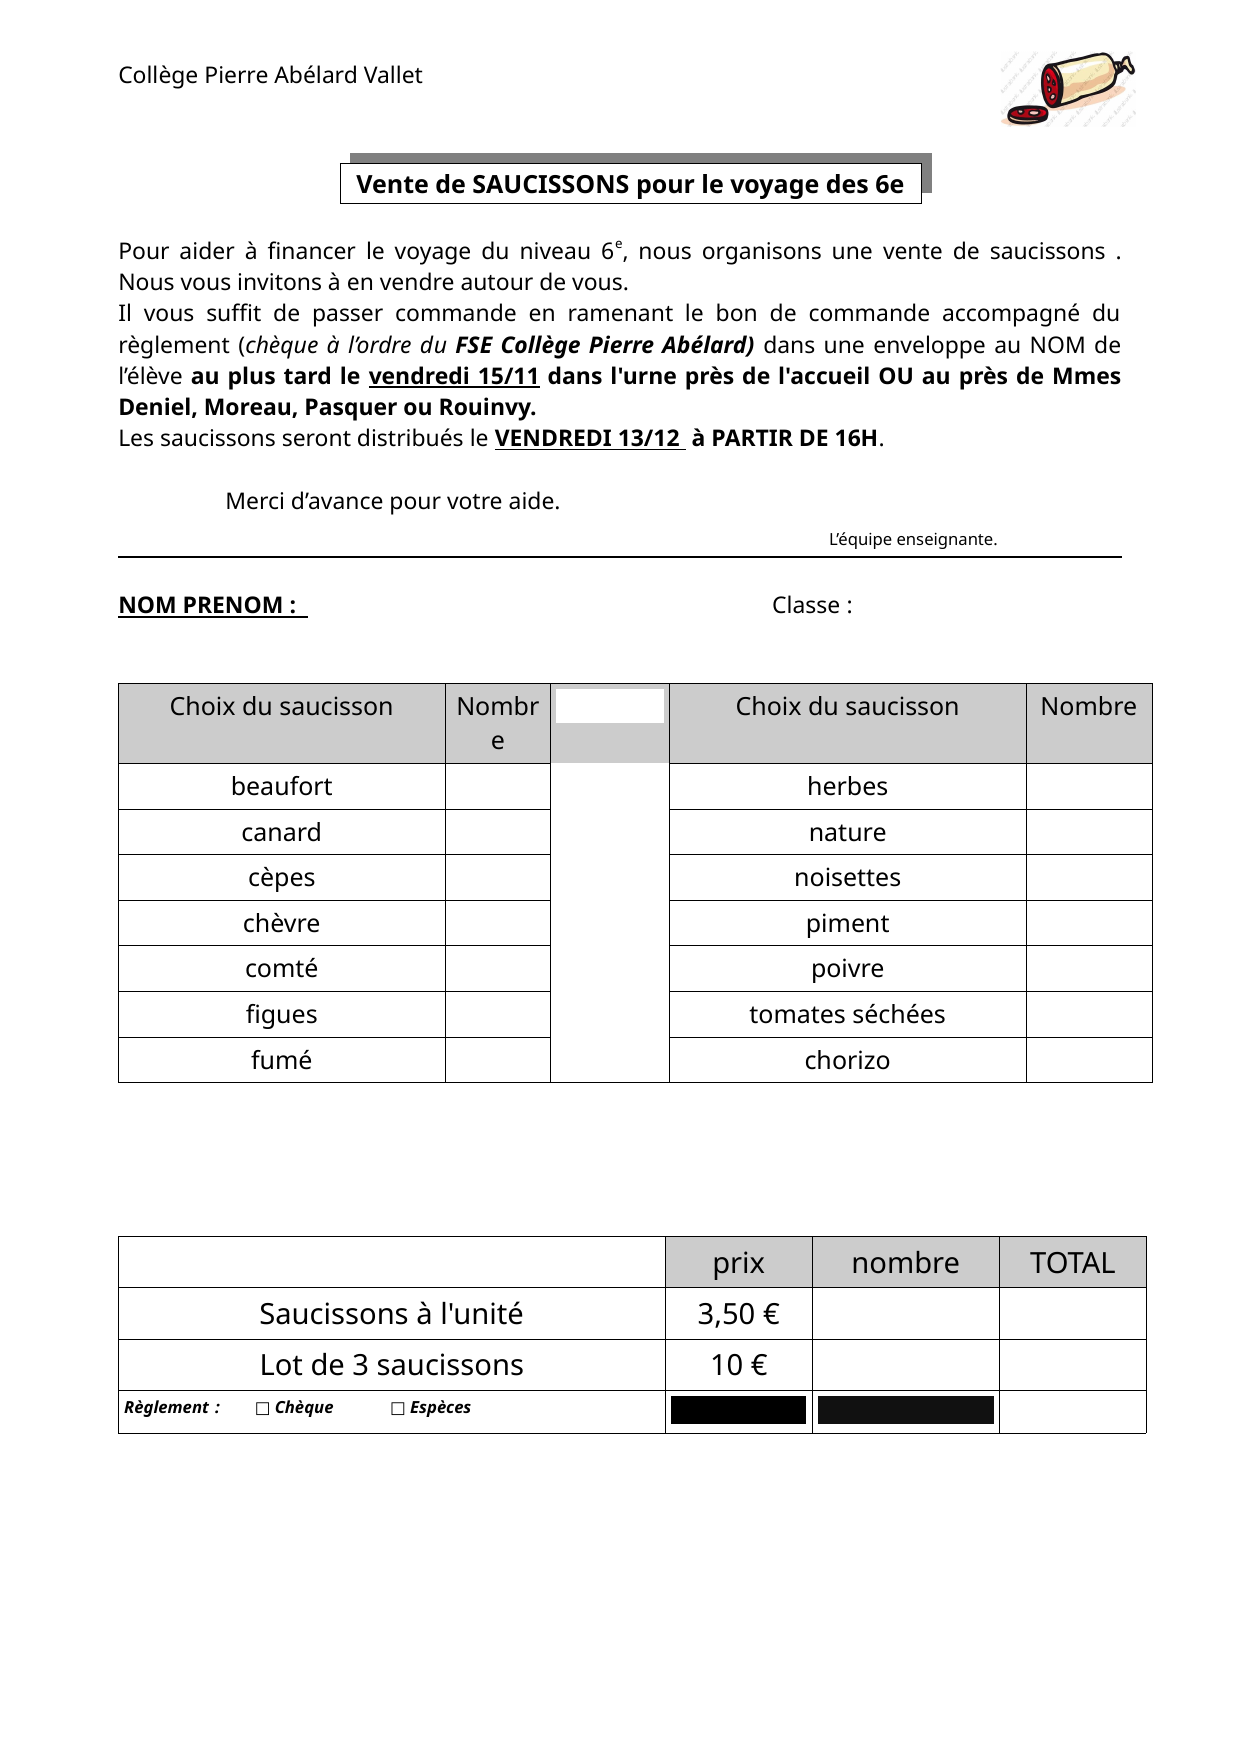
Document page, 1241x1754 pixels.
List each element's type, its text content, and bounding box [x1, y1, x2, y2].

text Merci d’avance pour votre aide. [118, 485, 1122, 516]
text Il vous suffit de passer commande en ramenant le bon de commande accompagné du règlement (chèque à l’ordre du FSE Collège Pierre Abélard) dans une enveloppe au NOM de l’élève au plus tard le vendredi 15/11 dans l'urne près de l'accueil OU au près de Mmes Deniel, Moreau, Pasquer ou Rouinvy. [118, 297, 1122, 422]
table_cell [551, 1037, 669, 1082]
table_cell [551, 854, 669, 900]
table_cell [1027, 946, 1152, 991]
table_header [119, 1237, 665, 1287]
table_cell beaufort [119, 764, 445, 808]
table_cell fumé [119, 1038, 445, 1082]
table_cell noisettes [670, 855, 1026, 900]
table_header prix [666, 1237, 812, 1287]
table_cell [813, 1288, 999, 1338]
table_header nombre [813, 1237, 999, 1287]
table_cell [1027, 992, 1152, 1037]
table_cell chèvre [119, 901, 445, 945]
table_cell [1027, 855, 1152, 900]
table_cell [1027, 1038, 1152, 1082]
table_cell [813, 1340, 999, 1390]
table_cell [1000, 1288, 1146, 1338]
table_cell herbes [670, 764, 1026, 808]
text Pour aider à financer le voyage du niveau 6e, nous organisons une vente de saucissons . Nous vous invitons à en vendre autour de vous. [118, 235, 1122, 297]
table_cell 3,50 € [666, 1288, 812, 1338]
table_cell figues [119, 992, 445, 1037]
table_cell [1027, 810, 1152, 854]
table_cell chorizo [670, 1038, 1026, 1082]
table_cell [446, 810, 550, 854]
table_cell [551, 809, 669, 854]
table_cell comté [119, 946, 445, 991]
table_cell [1027, 901, 1152, 945]
table_cell 10 € [666, 1340, 812, 1390]
text Les saucissons seront distribués le VENDREDI 13/12 à PARTIR DE 16H. [118, 422, 1122, 453]
table_header Nombre [1027, 684, 1152, 763]
table_cell nature [670, 810, 1026, 854]
text Collège Pierre Abélard Vallet [118, 59, 1000, 90]
table_cell canard [119, 810, 445, 854]
table_header Choix du saucisson [670, 684, 1026, 763]
table_cell [446, 1038, 550, 1082]
table_cell Règlement : □ Chèque □ Espèces [119, 1391, 665, 1433]
table_cell [446, 901, 550, 945]
table_header [551, 684, 669, 763]
table_cell [446, 855, 550, 900]
table_cell [1027, 764, 1152, 808]
table_cell cèpes [119, 855, 445, 900]
table_header Choix du saucisson [119, 684, 445, 763]
table_cell [446, 992, 550, 1037]
table_cell tomates séchées [670, 992, 1026, 1037]
table_cell [813, 1391, 999, 1433]
picture [1000, 51, 1136, 127]
table_cell piment [670, 901, 1026, 945]
table_cell [446, 764, 550, 808]
table_cell Saucissons à l'unité [119, 1288, 665, 1338]
text Vente de SAUCISSONS pour le voyage des 6e [341, 164, 921, 203]
text L’équipe enseignante. [118, 516, 1122, 556]
table_cell [551, 945, 669, 991]
table_cell [446, 946, 550, 991]
table_cell poivre [670, 946, 1026, 991]
table_cell Lot de 3 saucissons [119, 1340, 665, 1390]
table_cell [551, 763, 669, 808]
table_header TOTAL [1000, 1237, 1146, 1287]
table_cell [666, 1391, 812, 1433]
text NOM PRENOM : Classe : [118, 589, 1122, 621]
table_cell [1000, 1340, 1146, 1390]
table_cell [551, 991, 669, 1037]
table_cell [1000, 1391, 1146, 1433]
table_cell [551, 900, 669, 945]
table_header Nombre [446, 684, 550, 763]
